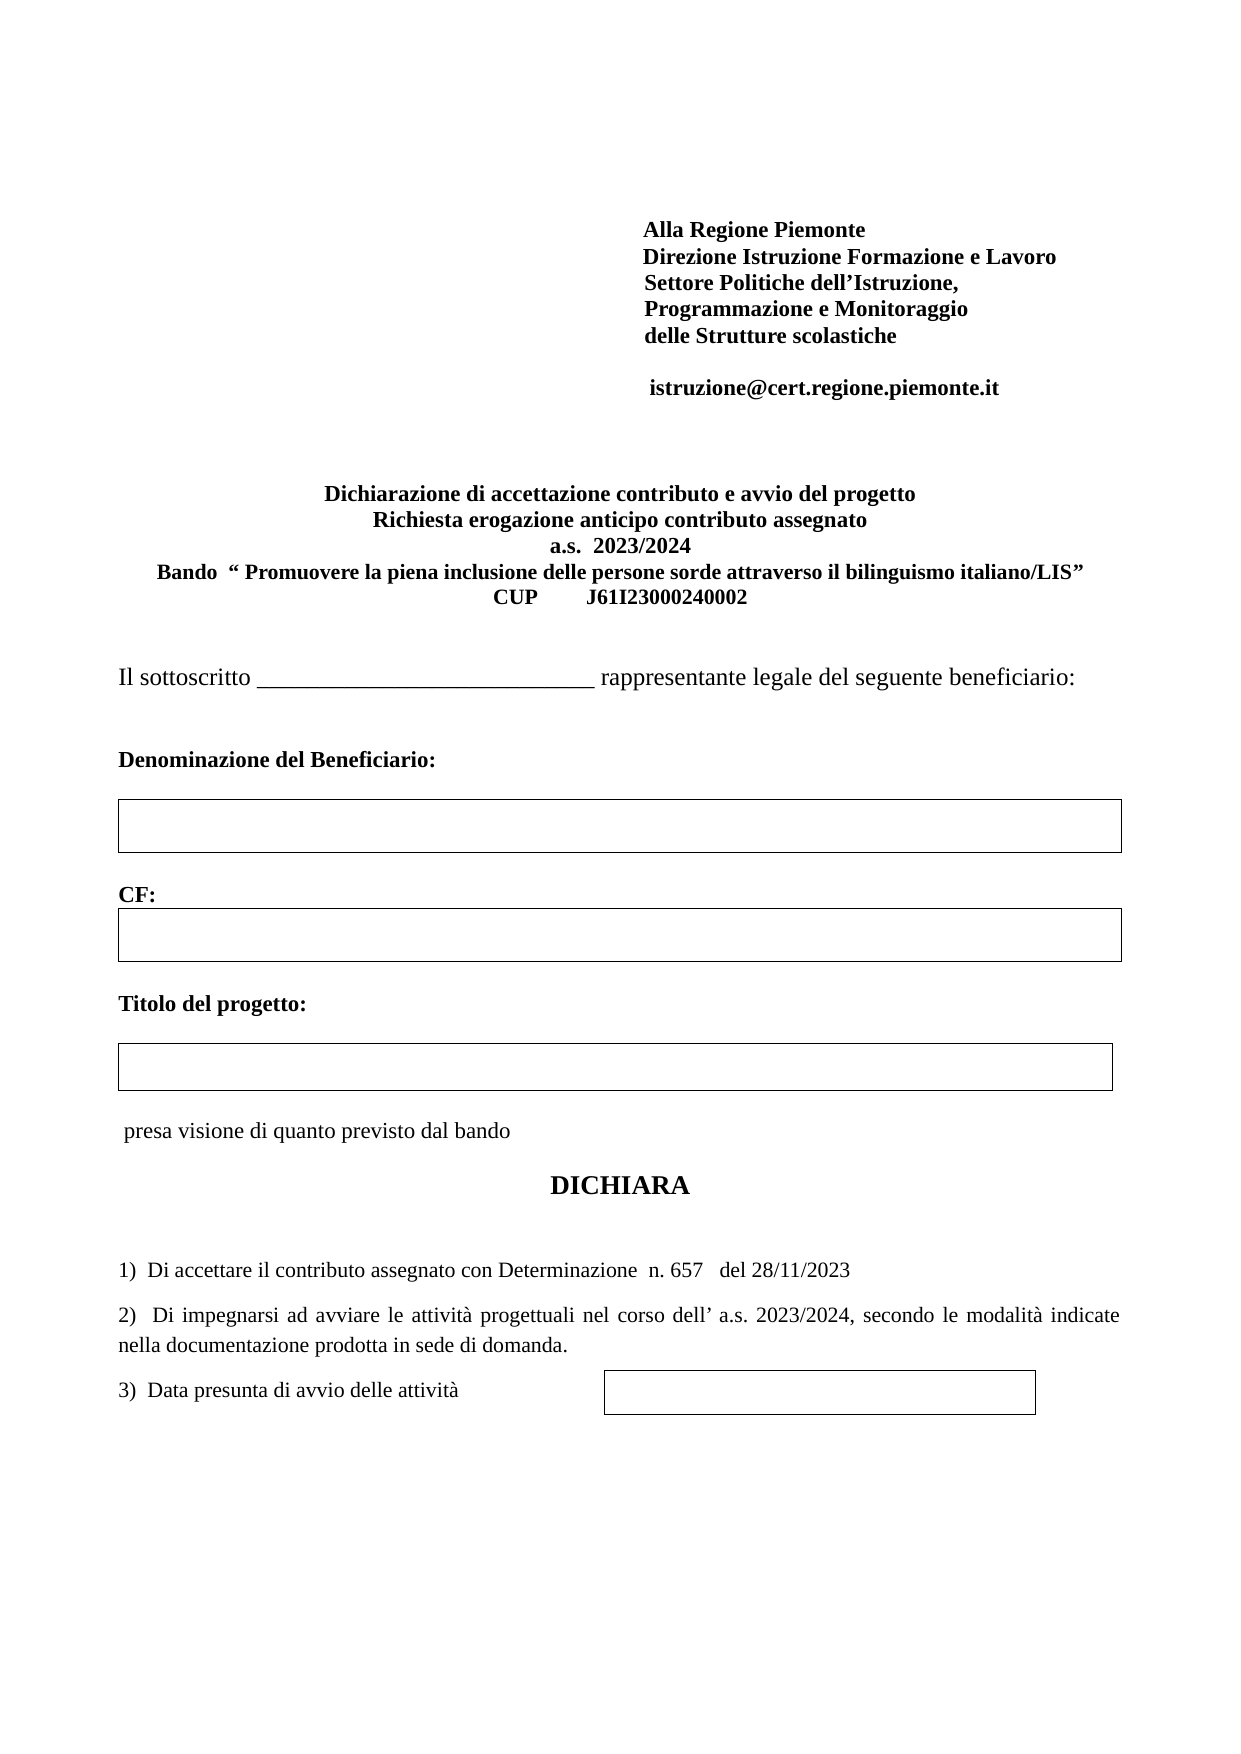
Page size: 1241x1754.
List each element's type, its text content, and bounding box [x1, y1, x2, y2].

text Dichiarazione di accettazione contributo e avvio del progetto [118, 480, 1122, 506]
text Direzione Istruzione Formazione e Lavoro [118, 243, 1122, 269]
text 1) Di accettare il contributo assegnato con Determinazione n. 657 del 28/11/2023 [118, 1257, 1122, 1282]
text delle Strutture scolastiche [118, 322, 1122, 348]
subtitle DICHIARA [118, 1169, 1122, 1200]
text istruzione@cert.regione.piemonte.it [118, 374, 1122, 401]
text presa visione di quanto previsto dal bando [118, 1117, 1122, 1144]
text a.s. 2023/2024 [118, 533, 1122, 559]
text Bando “ Promuovere la piena inclusione delle persone sorde attraverso il bilinguismo italiano/LIS” [118, 559, 1122, 584]
text CUP J61I23000240002 [118, 584, 1122, 609]
text Titolo del progetto: [118, 990, 1122, 1017]
text Settore Politiche dell’Istruzione, [118, 269, 1122, 295]
text Il sottoscritto ___________________________ rappresentante legale del seguente beneficiario: [118, 662, 1122, 691]
text 2) Di impegnarsi ad avviare le attività progettuali nel corso dell’ a.s. 2023/2024, secondo le modalità indicate nella documentazione prodotta in sede di domanda. [118, 1302, 1122, 1357]
text Richiesta erogazione anticipo contributo assegnato [118, 506, 1122, 533]
text 3) Data presunta di avvio delle attività [118, 1377, 604, 1402]
text CF: [118, 881, 1122, 908]
text Programmazione e Monitoraggio [118, 295, 1122, 322]
text Alla Regione Piemonte [118, 216, 1122, 243]
text Denominazione del Beneficiario: [118, 746, 1122, 772]
text [1036, 1377, 1122, 1402]
